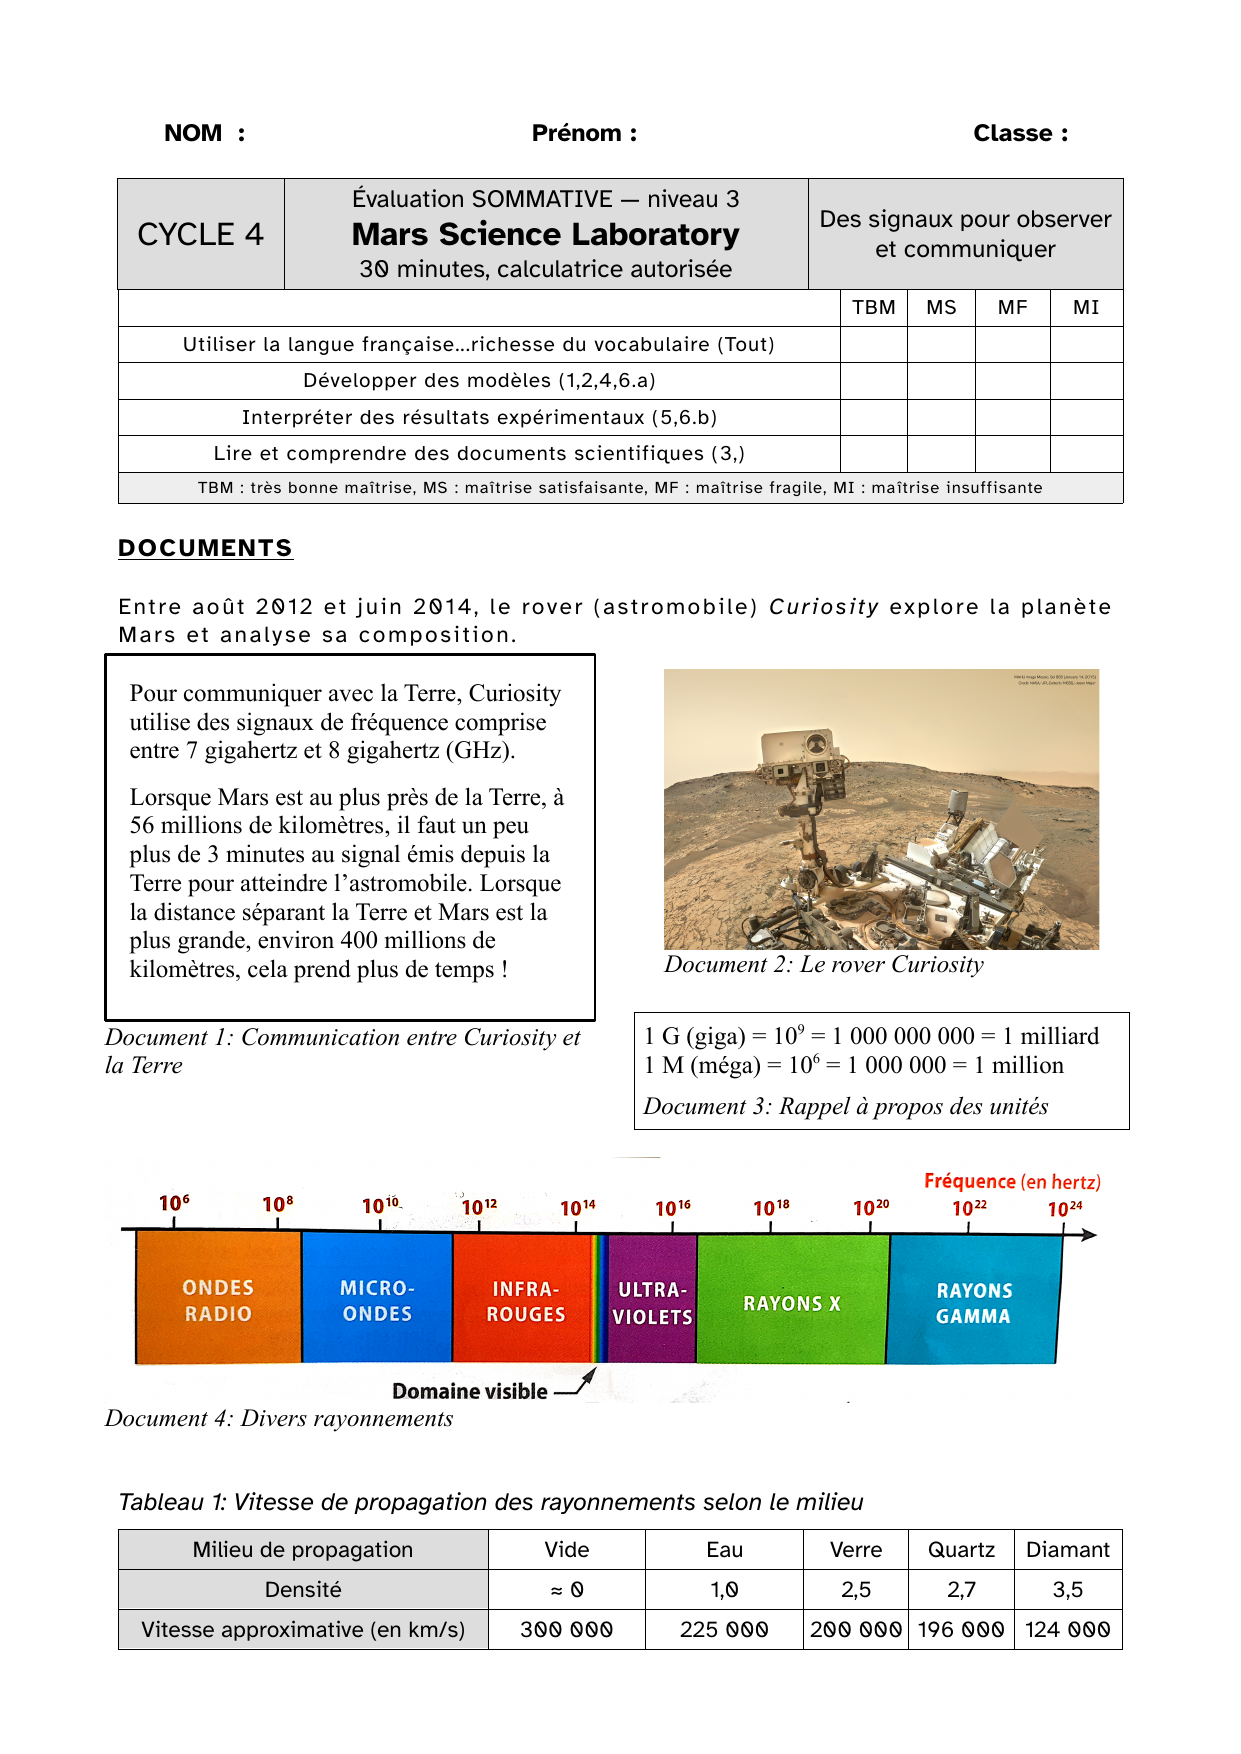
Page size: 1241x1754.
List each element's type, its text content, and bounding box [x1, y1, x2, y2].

table_cell [976, 436, 1050, 472]
table_cell 300 000 [489, 1610, 645, 1648]
table_header Vide [489, 1530, 645, 1569]
table_cell [1051, 400, 1123, 435]
text 1 M (méga) = 106 = 1 000 000 = 1 million [643, 1050, 1121, 1078]
table_cell 196 000 [909, 1610, 1014, 1648]
table_cell [908, 400, 975, 435]
text Entre août 2012 et juin 2014, le rover (astromobile) Curiosity explore la planète Mars et analyse sa composition. [118, 593, 1122, 648]
text Tableau 1: Vitesse de propagation des rayonnements selon le milieu [118, 1486, 1122, 1516]
table_cell ≈ 0 [489, 1570, 645, 1608]
table_cell [841, 363, 907, 399]
table_cell 200 000 [804, 1610, 908, 1648]
table_cell [1051, 327, 1123, 362]
picture [104, 1157, 1109, 1403]
table_header Milieu de propagation [119, 1530, 488, 1569]
table_header Eau [646, 1530, 803, 1569]
table_cell [1051, 363, 1123, 399]
table_cell [976, 363, 1050, 399]
text Document 1: Communication entre Curiosity et la Terre [104, 667, 597, 1079]
table_cell [841, 436, 907, 472]
table_header MI [1051, 290, 1123, 326]
table_cell 124 000 [1015, 1610, 1122, 1648]
table_cell Utiliser la langue française...richesse du vocabulaire (Tout) [119, 327, 840, 362]
table_header TBM [841, 290, 907, 326]
table_cell 2,7 [909, 1570, 1014, 1608]
text NOM : Prénom : Classe : [118, 118, 1122, 148]
table_cell [908, 363, 975, 399]
table_cell 3,5 [1015, 1570, 1122, 1608]
text Document 3: Rappel à propos des unités [643, 1091, 1121, 1120]
table_cell Vitesse approximative (en km/s) [119, 1610, 488, 1648]
text DOCUMENTS [118, 533, 1122, 563]
table_cell Densité [119, 1570, 488, 1608]
table_header Diamant [1015, 1530, 1122, 1569]
table_cell 2,5 [804, 1570, 908, 1608]
table_cell 225 000 [646, 1610, 803, 1648]
table_cell [976, 400, 1050, 435]
table_header Évaluation SOMMATIVE — niveau 3 Mars Science Laboratory 30 minutes, calculatrice autorisée [285, 179, 808, 289]
table_cell TBM : très bonne maîtrise, MS : maîtrise satisfaisante, MF : maîtrise fragile, MI : maîtrise insuffisante [119, 473, 1123, 503]
table_header Quartz [909, 1530, 1014, 1569]
table_header [119, 290, 840, 326]
text 1 G (giga) = 109 = 1 000 000 000 = 1 milliard [643, 1021, 1121, 1050]
table_cell Lire et comprendre des documents scientifiques (3,) [119, 436, 840, 472]
table_header MS [908, 290, 975, 326]
table_header CYCLE 4 [118, 179, 284, 289]
table_cell 1,0 [646, 1570, 803, 1608]
text Document 4: Divers rayonnements [104, 1403, 1108, 1431]
table_cell [908, 327, 975, 362]
picture [664, 669, 1100, 950]
table_header MF [976, 290, 1050, 326]
table_cell [841, 400, 907, 435]
table_cell Développer des modèles (1,2,4,6.a) [119, 363, 840, 399]
table_cell [1051, 436, 1123, 472]
table_header Verre [804, 1530, 908, 1569]
table_cell [976, 327, 1050, 362]
text Document 2: Le rover Curiosity [664, 950, 1099, 978]
table_cell [841, 327, 907, 362]
table_header Des signaux pour observer et communiquer [809, 179, 1123, 289]
table_cell [908, 436, 975, 472]
table_cell Interpréter des résultats expérimentaux (5,6.b) [119, 400, 840, 435]
